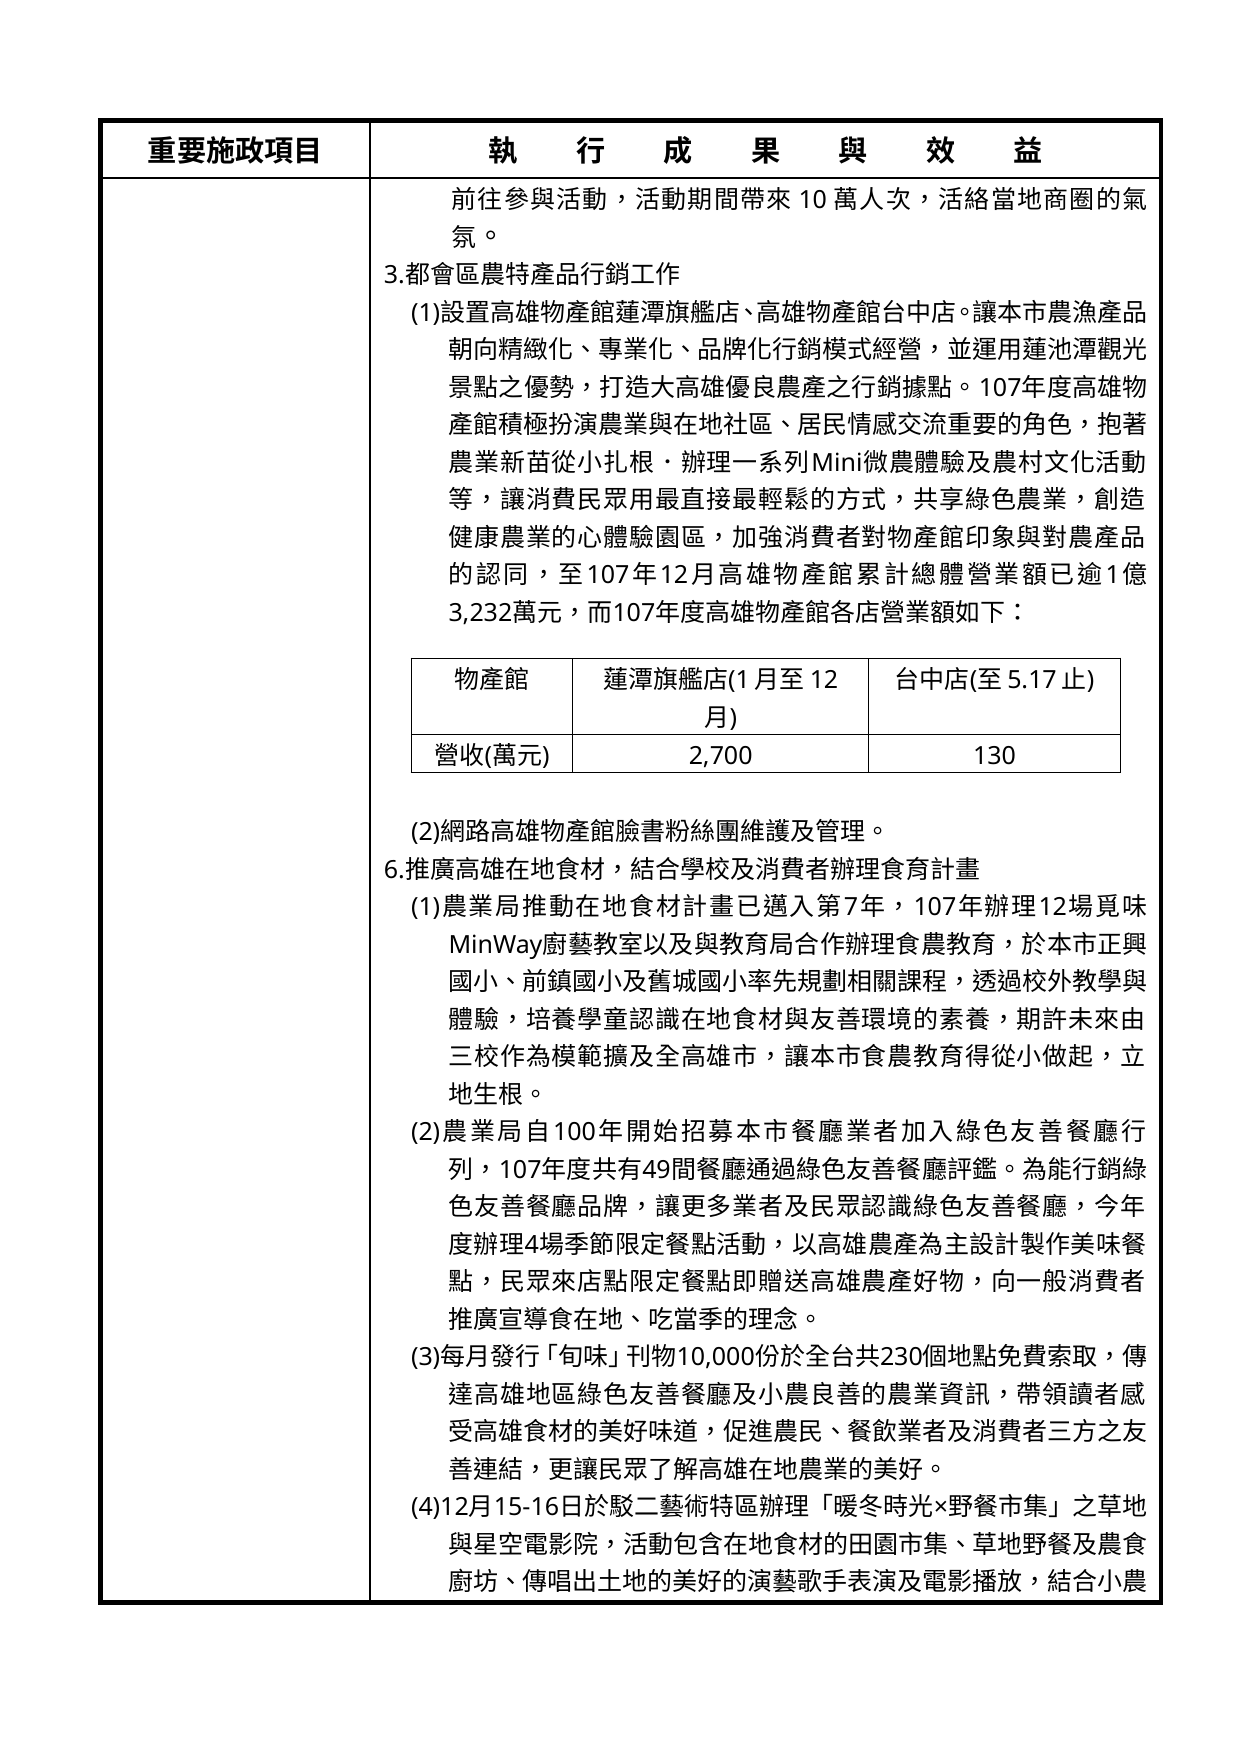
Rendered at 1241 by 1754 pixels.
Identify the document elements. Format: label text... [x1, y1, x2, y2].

table_header 台中店(至5.17止) [869, 659, 1120, 734]
table_cell 前往參與活動，活動期間帶來10萬人次，活絡當地商圈的氣氛。 3.都會區農特產品行銷工作 (1)設置高雄物產館蓮潭旗艦店、高雄物產館台中店。讓本市農漁產品朝向精緻化、專業化、品牌化行銷模式經營，並運用蓮池潭觀光景點之優勢，打造大高雄優良農產之行銷據點。107年度高雄物產館積極扮演農業與在地社區、居民情感交流重要的角色，抱著農業新苗從小扎根．辦理一系列Mini微農體驗及農村文化活動等，讓消費民眾用最直接最輕鬆的方式，共享綠色農業，創造健康農業的心體驗園區，加強消費者對物產館印象與對農產品的認同，至107年12月高雄物產館累計總體營業額已逾1億3,232萬元，而107年度高雄物產館各店營業額如下： (2)網路高雄物產館臉書粉絲團維護及管理。 6.推廣高雄在地食材，結合學校及消費者辦理食育計畫 (1)農業局推動在地食材計畫已邁入第7年，107年辦理12場覓味MinWay廚藝教室以及與教育局合作辦理食農教育，於本市正興國小、前鎮國小及舊城國小率先規劃相關課程，透過校外教學與體驗，培養學童認識在地食材與友善環境的素養，期許未來由三校作為模範擴及全高雄市，讓本市食農教育得從小做起，立地生根。 (2)農業局自100年開始招募本市餐廳業者加入綠色友善餐廳行列，107年度共有49間餐廳通過綠色友善餐廳評鑑。為能行銷綠色友善餐廳品牌，讓更多業者及民眾認識綠色友善餐廳，今年度辦理4場季節限定餐點活動，以高雄農產為主設計製作美味餐點，民眾來店點限定餐點即贈送高雄農產好物，向一般消費者推廣宣導食在地、吃當季的理念。 (3)每月發行「旬味」刊物10,000份於全台共230個地點免費索取，傳達高雄地區綠色友善餐廳及小農良善的農業資訊，帶領讀者感受高雄食材的美好味道，促進農民、餐飲業者及消費者三方之友善連結，更讓民眾了解高雄在地農業的美好。 (4)12月15-16日於駁二藝術特區辦理「暖冬時光×野餐市集」之草地與星空電影院，活動包含在地食材的田園市集、草地野餐及農食廚坊、傳唱出土地的美好的演藝歌手表演及電影播放，結合小農 [371, 179, 1159, 1600]
table_cell [103, 179, 369, 1600]
table_header 執 行 成 果 與 效 益 [371, 123, 1159, 177]
table_cell 2,700 [573, 735, 868, 772]
table_cell 130 [869, 735, 1120, 772]
table_header 蓮潭旗艦店(1月至12月) [573, 659, 868, 734]
table_header 重要施政項目 [103, 123, 369, 177]
table_cell 營收(萬元) [412, 735, 572, 772]
table_header 物產館 [412, 659, 572, 734]
